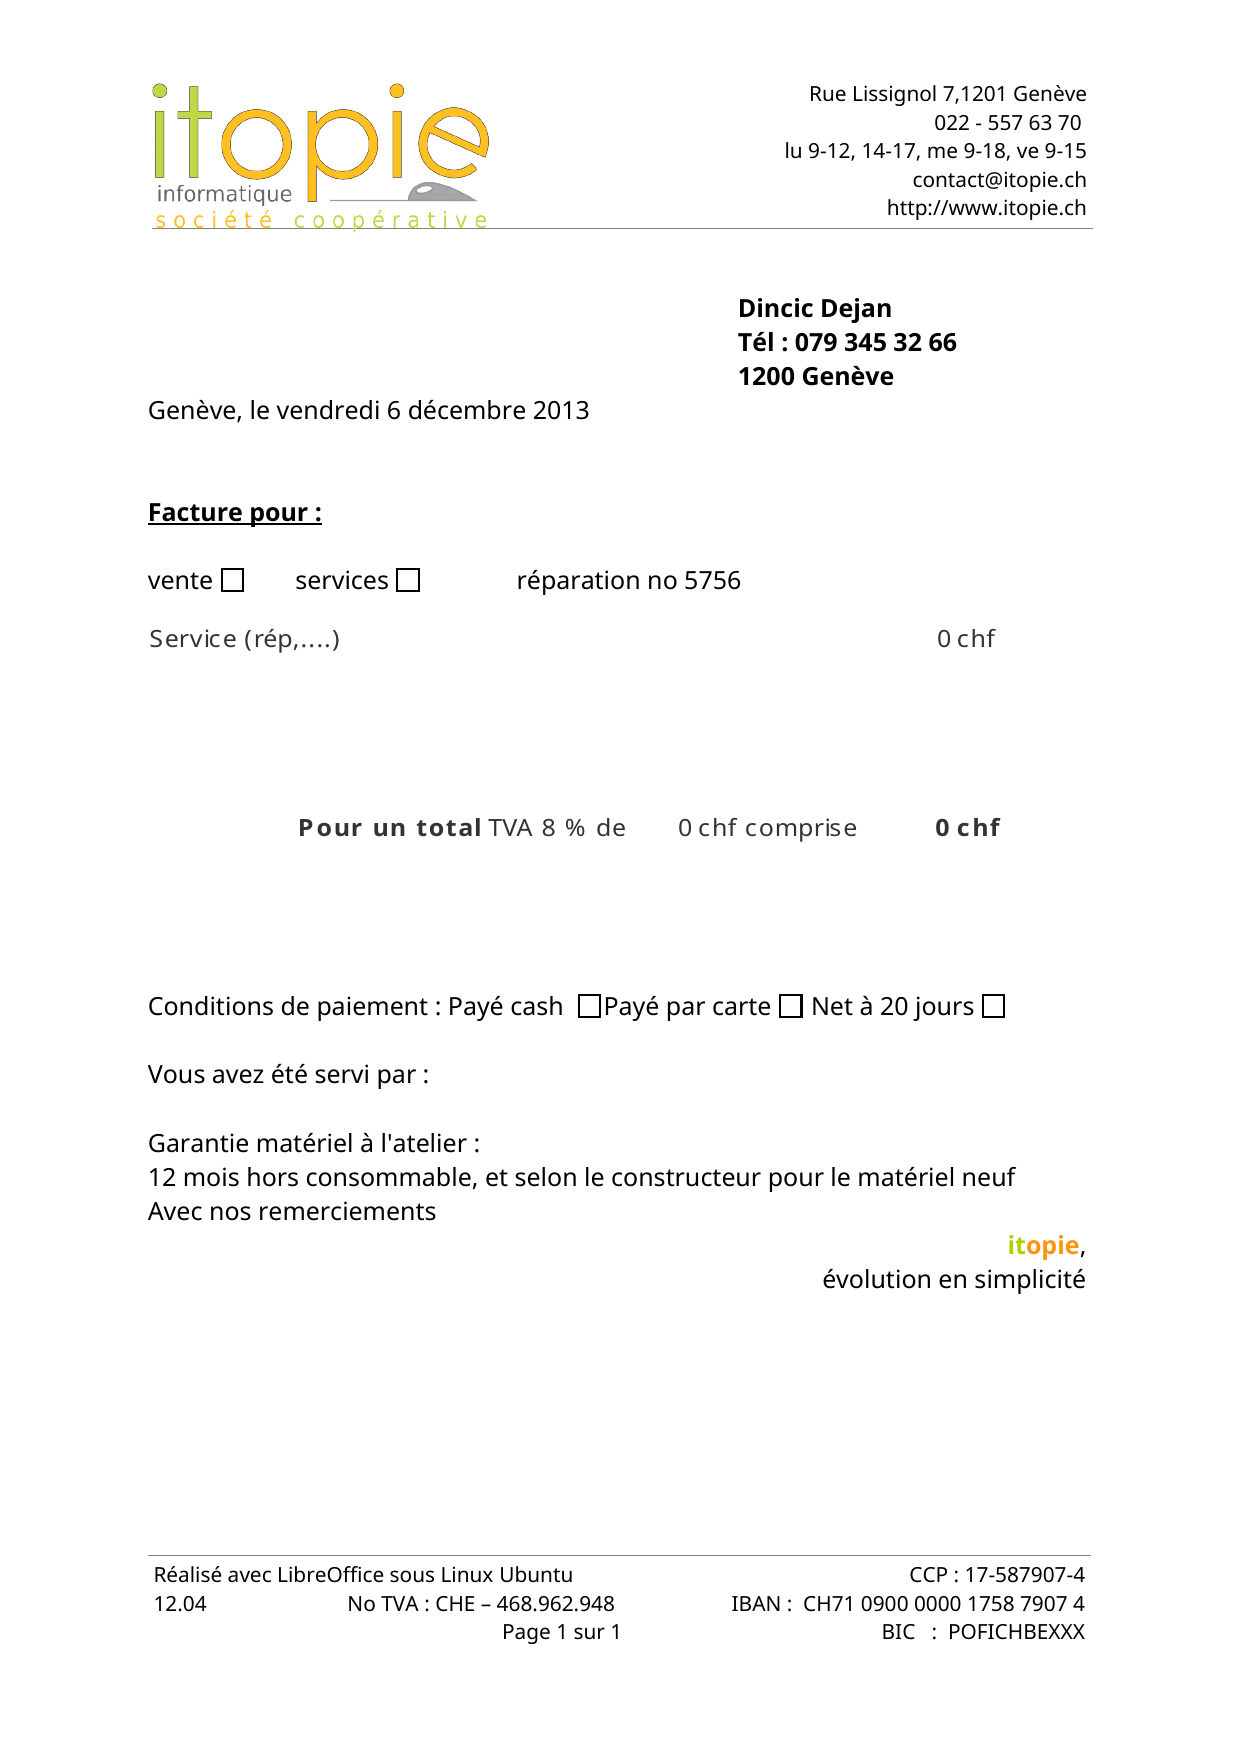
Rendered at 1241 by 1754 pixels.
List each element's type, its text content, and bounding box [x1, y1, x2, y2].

text Conditions de paiement : Payé cash Payé par carte Net à 20 jours [148, 989, 1093, 1023]
picture [138, 72, 500, 244]
text Garantie matériel à l'atelier : [148, 1125, 1093, 1159]
text Vous avez été servi par : [148, 1057, 1093, 1091]
text évolution en simplicité [148, 1262, 1093, 1296]
text 1200 Genève [148, 358, 1093, 392]
text vente services réparation no 5756 [148, 563, 1093, 597]
text 12 mois hors consommable, et selon le constructeur pour le matériel neuf [148, 1159, 1093, 1193]
text Avec nos remerciements [148, 1193, 1093, 1227]
text Dincic Dejan [148, 290, 1093, 324]
text Genève, le vendredi 6 décembre 2013 [148, 392, 1093, 427]
text Facture pour : [148, 495, 1093, 529]
text Tél : 079 345 32 66 [148, 324, 1093, 358]
text itopie, [148, 1227, 1093, 1262]
